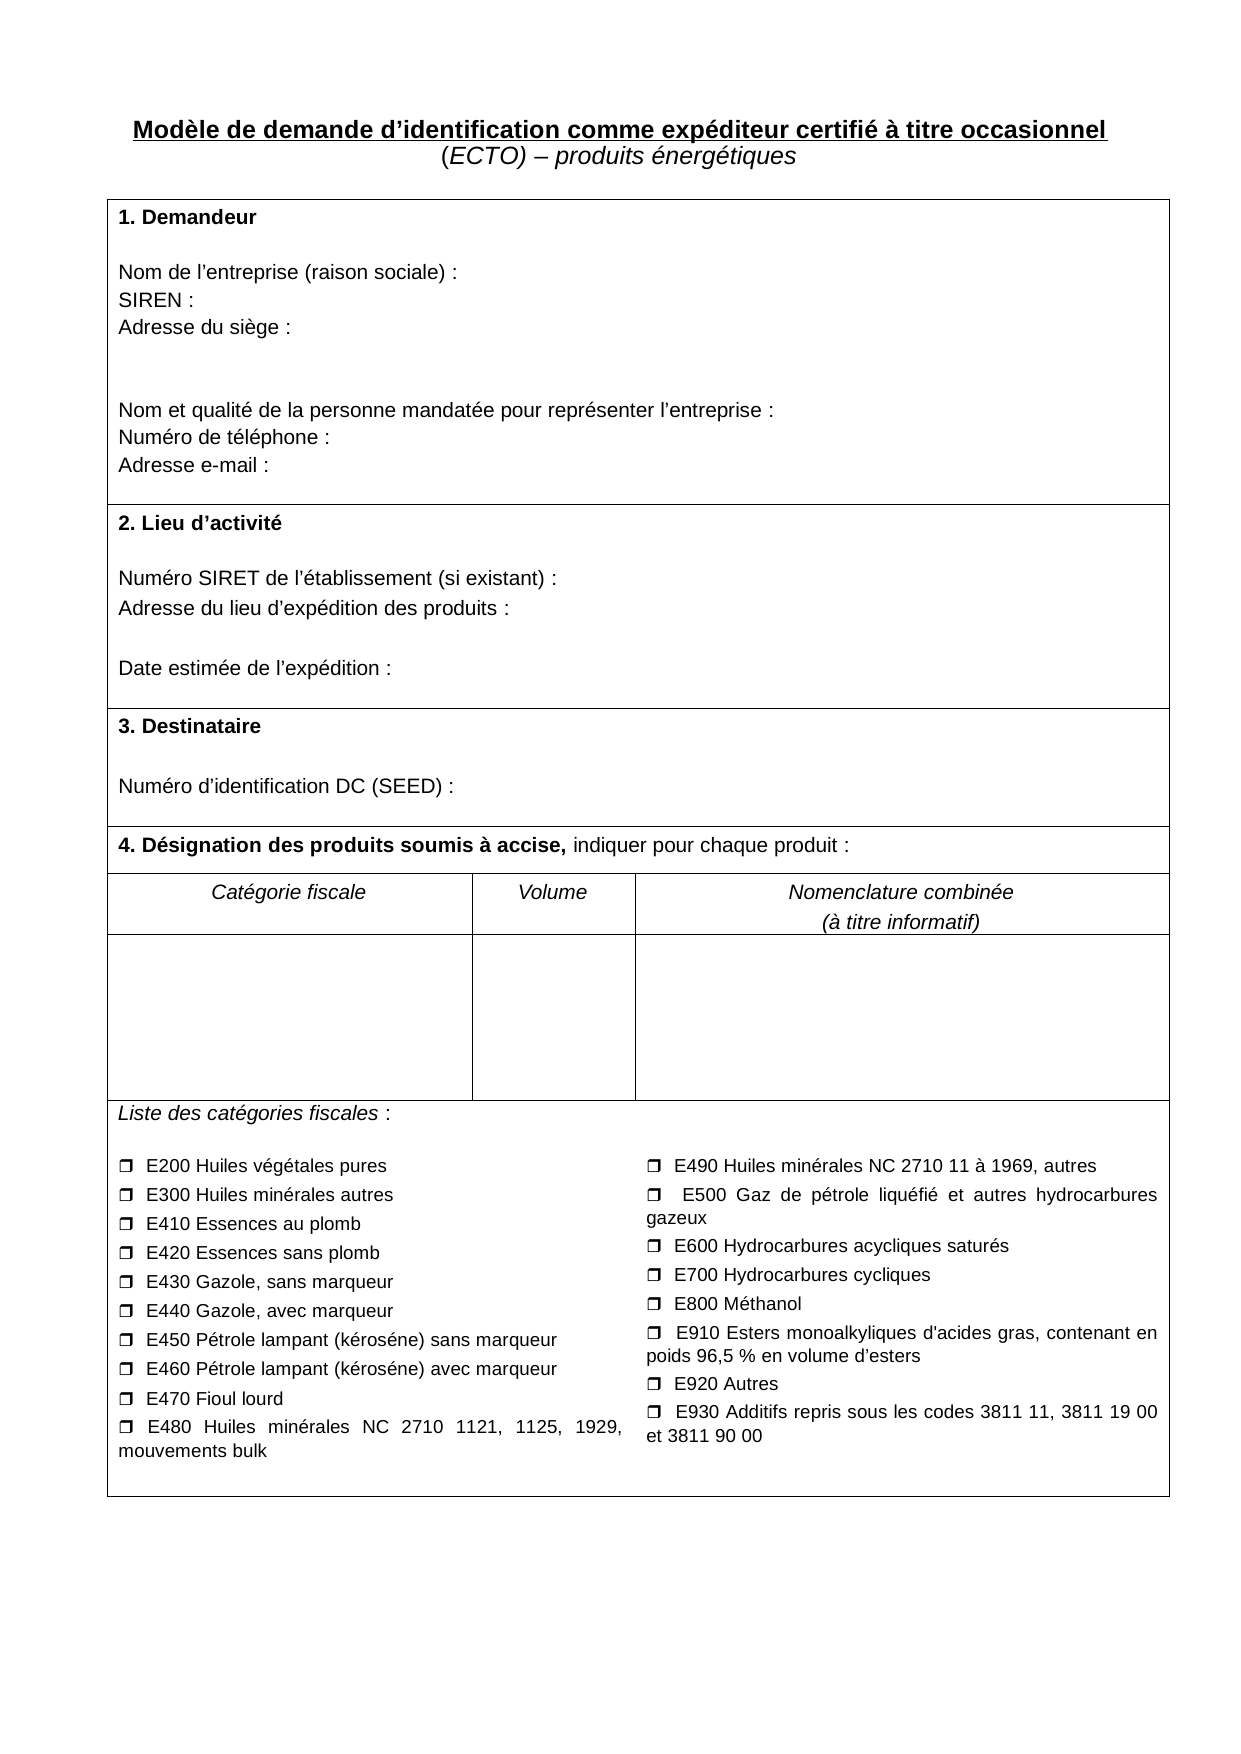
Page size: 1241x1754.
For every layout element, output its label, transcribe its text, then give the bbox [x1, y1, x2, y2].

table_cell Nomenclature combinée (à titre informatif) [636, 874, 1169, 934]
table_cell [108, 935, 472, 1100]
table_cell [473, 935, 635, 1100]
table_cell 2. Lieu d’activité Numéro SIRET de l’établissement (si existant) : Adresse du lieu d’expédition des produits : Date estimée de l’expédition : [108, 505, 1169, 707]
table_cell Volume [473, 874, 635, 934]
table_cell 3. Destinataire Numéro d’identification DC (SEED) : [108, 709, 1169, 826]
table_cell Catégorie fiscale [108, 874, 472, 934]
table_cell 4. Désignation des produits soumis à accise, indiquer pour chaque produit : [108, 827, 1169, 873]
table_cell  E490 Huiles minérales NC 2710 11 à 1969, autres  E500 Gaz de pétrole liquéfié et autres hydrocarbures gazeux  E600 Hydrocarbures acycliques saturés  E700 Hydrocarbures cycliques  E800 Méthanol  E910 Esters monoalkyliques d'acides gras, contenant en poids 96,5 % en volume d’esters  E920 Autres  E930 Additifs repris sous les codes 3811 11, 3811 19 00 et 3811 90 00 [635, 1101, 1169, 1496]
text Modèle de demande d’identification comme expéditeur certifié à titre occasionnel (ECTO) – produits énergétiques [118, 118, 1122, 170]
table_cell [636, 935, 1169, 1100]
table_header 1. Demandeur Nom de l’entreprise (raison sociale) : SIREN : Adresse du siège : Nom et qualité de la personne mandatée pour représenter l’entreprise : Numéro de téléphone : Adresse e-mail : [108, 200, 1169, 504]
table_cell Liste des catégories fiscales :  E200 Huiles végétales pures  E300 Huiles minérales autres  E410 Essences au plomb  E420 Essences sans plomb  E430 Gazole, sans marqueur  E440 Gazole, avec marqueur  E450 Pétrole lampant (kéroséne) sans marqueur  E460 Pétrole lampant (kéroséne) avec marqueur  E470 Fioul lourd  E480 Huiles minérales NC 2710 1121, 1125, 1929, mouvements bulk [108, 1101, 635, 1496]
